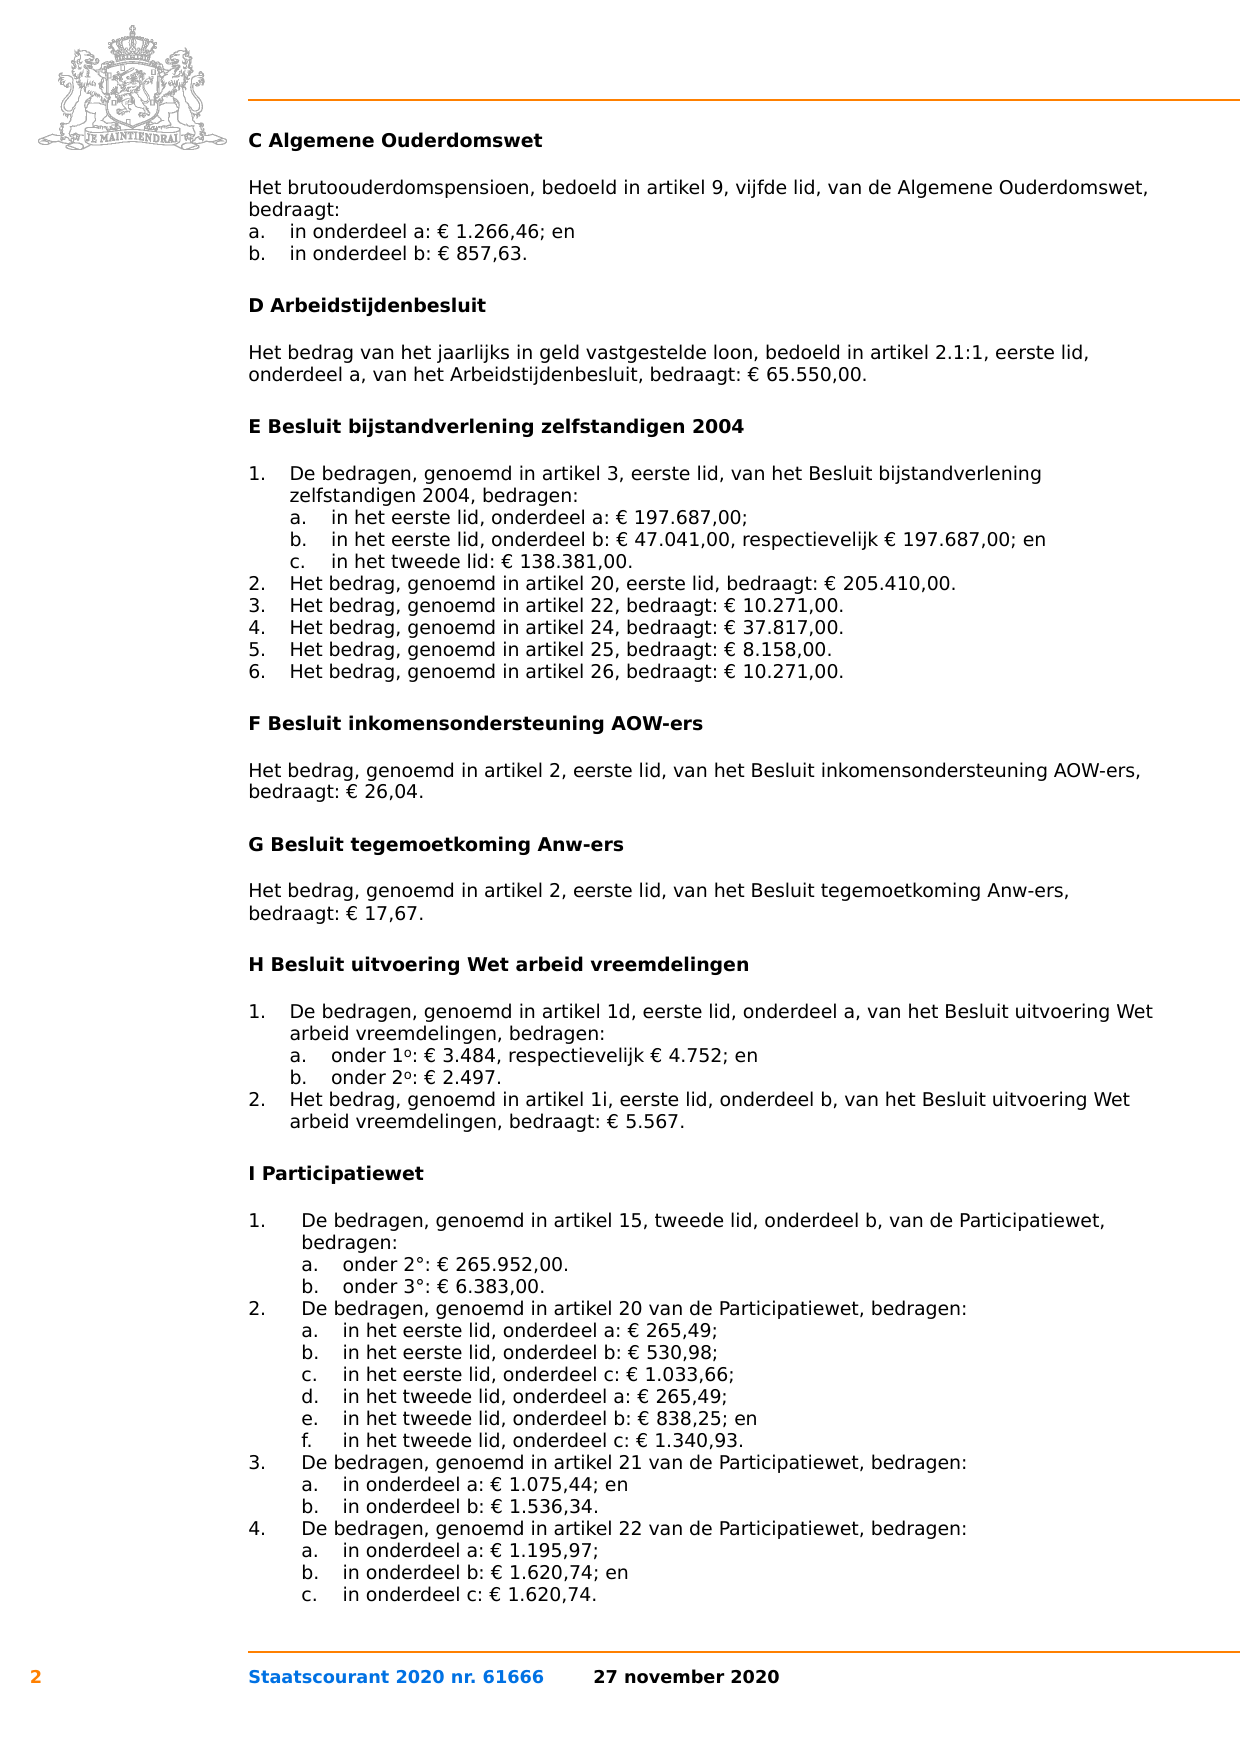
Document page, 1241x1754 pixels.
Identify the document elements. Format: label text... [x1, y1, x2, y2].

text f. in het tweede lid, onderdeel c: € 1.340,93. [301, 1430, 1163, 1452]
text b. onder 2o: € 2.497. [289, 1067, 1163, 1089]
text c. in het tweede lid: € 138.381,00. [289, 551, 1163, 573]
text 6. Het bedrag, genoemd in artikel 26, bedraagt: € 10.271,00. [248, 661, 1163, 682]
subtitle E Besluit bijstandverlening zelfstandigen 2004 [248, 416, 1163, 438]
text Het bedrag van het jaarlijks in geld vastgestelde loon, bedoeld in artikel 2.1:1, eerste lid, onderdeel a, van het Arbeidstijdenbesluit, bedraagt: € 65.550,00. [248, 342, 1163, 386]
text 1. De bedragen, genoemd in artikel 15, tweede lid, onderdeel b, van de Participatiewet, bedragen: [248, 1210, 1163, 1254]
text b. onder 3°: € 6.383,00. [301, 1276, 1163, 1298]
subtitle I Participatiewet [248, 1163, 1163, 1185]
text b. in onderdeel b: € 857,63. [248, 243, 1163, 265]
text 3. De bedragen, genoemd in artikel 21 van de Participatiewet, bedragen: [248, 1452, 1163, 1474]
text 2. De bedragen, genoemd in artikel 20 van de Participatiewet, bedragen: [248, 1298, 1163, 1320]
text 1. De bedragen, genoemd in artikel 1d, eerste lid, onderdeel a, van het Besluit uitvoering Wet arbeid vreemdelingen, bedragen: [248, 1001, 1163, 1045]
text a. in onderdeel a: € 1.075,44; en [301, 1474, 1163, 1496]
text Het brutoouderdomspensioen, bedoeld in artikel 9, vijfde lid, van de Algemene Ouderdomswet, bedraagt: [248, 177, 1163, 221]
subtitle C Algemene Ouderdomswet [248, 130, 1163, 152]
subtitle F Besluit inkomensondersteuning AOW-ers [248, 712, 1163, 734]
text a. onder 2°: € 265.952,00. [301, 1254, 1163, 1276]
text 3. Het bedrag, genoemd in artikel 22, bedraagt: € 10.271,00. [248, 594, 1163, 617]
text c. in het eerste lid, onderdeel c: € 1.033,66; [301, 1364, 1163, 1386]
text 5. Het bedrag, genoemd in artikel 25, bedraagt: € 8.158,00. [248, 638, 1163, 661]
text c. in onderdeel c: € 1.620,74. [301, 1584, 1163, 1606]
text a. in het eerste lid, onderdeel a: € 265,49; [301, 1320, 1163, 1342]
text 1. De bedragen, genoemd in artikel 3, eerste lid, van het Besluit bijstandverlening zelfstandigen 2004, bedragen: [248, 463, 1163, 507]
subtitle H Besluit uitvoering Wet arbeid vreemdelingen [248, 954, 1163, 976]
text a. in onderdeel a: € 1.195,97; [301, 1540, 1163, 1562]
text b. in onderdeel b: € 1.536,34. [301, 1496, 1163, 1518]
text a. in onderdeel a: € 1.266,46; en [248, 221, 1163, 243]
text Het bedrag, genoemd in artikel 2, eerste lid, van het Besluit inkomensondersteuning AOW-ers, bedraagt: € 26,04. [248, 759, 1163, 803]
text e. in het tweede lid, onderdeel b: € 838,25; en [301, 1408, 1163, 1430]
text 4. Het bedrag, genoemd in artikel 24, bedraagt: € 37.817,00. [248, 617, 1163, 638]
text d. in het tweede lid, onderdeel a: € 265,49; [301, 1386, 1163, 1408]
picture [38, 25, 227, 150]
text 4. De bedragen, genoemd in artikel 22 van de Participatiewet, bedragen: [248, 1518, 1163, 1540]
text b. in onderdeel b: € 1.620,74; en [301, 1562, 1163, 1584]
text a. onder 1o: € 3.484, respectievelijk € 4.752; en [289, 1045, 1163, 1067]
text Het bedrag, genoemd in artikel 2, eerste lid, van het Besluit tegemoetkoming Anw-ers, bedraagt: € 17,67. [248, 880, 1163, 924]
subtitle D Arbeidstijdenbesluit [248, 295, 1163, 317]
text 2. Het bedrag, genoemd in artikel 1i, eerste lid, onderdeel b, van het Besluit uitvoering Wet arbeid vreemdelingen, bedraagt: € 5.567. [248, 1089, 1163, 1133]
text b. in het eerste lid, onderdeel b: € 530,98; [301, 1342, 1163, 1364]
text 2. Het bedrag, genoemd in artikel 20, eerste lid, bedraagt: € 205.410,00. [248, 573, 1163, 594]
text b. in het eerste lid, onderdeel b: € 47.041,00, respectievelijk € 197.687,00; en [289, 529, 1163, 551]
subtitle G Besluit tegemoetkoming Anw-ers [248, 833, 1163, 855]
text a. in het eerste lid, onderdeel a: € 197.687,00; [289, 507, 1163, 529]
